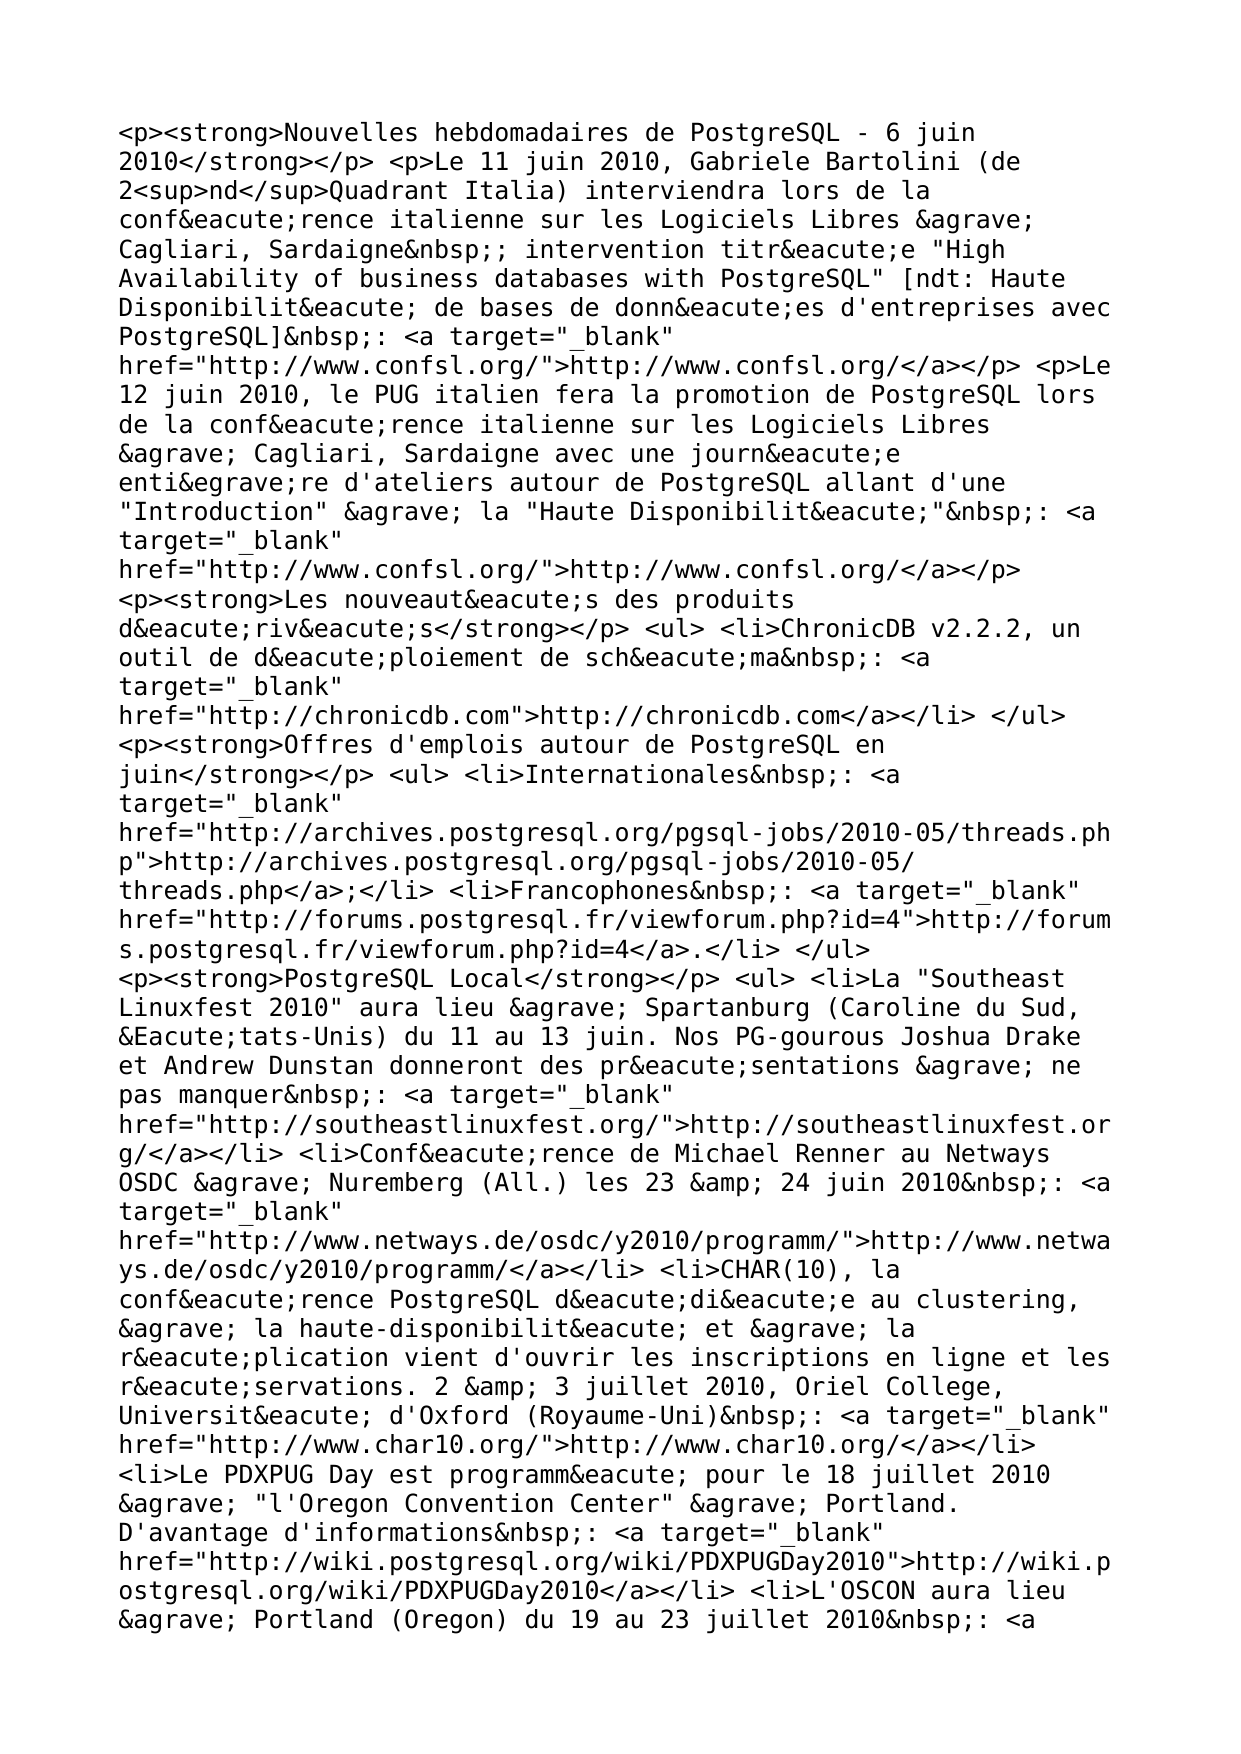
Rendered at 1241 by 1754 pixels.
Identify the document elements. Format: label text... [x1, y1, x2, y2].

text <p><strong>Nouvelles hebdomadaires de PostgreSQL - 6 juin 2010</strong></p> <p>Le 11 juin 2010, Gabriele Bartolini (de 2<sup>nd</sup>Quadrant Italia) interviendra lors de la conf&eacute;rence italienne sur les Logiciels Libres &agrave; Cagliari, Sardaigne&nbsp;; intervention titr&eacute;e "High Availability of business databases with PostgreSQL" [ndt: Haute Disponibilit&eacute; de bases de donn&eacute;es d'entreprises avec PostgreSQL]&nbsp;: <a target="_blank" href="http://www.confsl.org/">http://www.confsl.org/</a></p> <p>Le 12 juin 2010, le PUG italien fera la promotion de PostgreSQL lors de la conf&eacute;rence italienne sur les Logiciels Libres &agrave; Cagliari, Sardaigne avec une journ&eacute;e enti&egrave;re d'ateliers autour de PostgreSQL allant d'une "Introduction" &agrave; la "Haute Disponibilit&eacute;"&nbsp;: <a target="_blank" href="http://www.confsl.org/">http://www.confsl.org/</a></p> <p><strong>Les nouveaut&eacute;s des produits d&eacute;riv&eacute;s</strong></p> <ul> <li>ChronicDB v2.2.2, un outil de d&eacute;ploiement de sch&eacute;ma&nbsp;: <a target="_blank" href="http://chronicdb.com">http://chronicdb.com</a></li> </ul> <p><strong>Offres d'emplois autour de PostgreSQL en juin</strong></p> <ul> <li>Internationales&nbsp;: <a target="_blank" href="http://archives.postgresql.org/pgsql-jobs/2010-05/threads.php">http://archives.postgresql.org/pgsql-jobs/2010-05/threads.php</a>;</li> <li>Francophones&nbsp;: <a target="_blank" href="http://forums.postgresql.fr/viewforum.php?id=4">http://forums.postgresql.fr/viewforum.php?id=4</a>.</li> </ul> <p><strong>PostgreSQL Local</strong></p> <ul> <li>La "Southeast Linuxfest 2010" aura lieu &agrave; Spartanburg (Caroline du Sud, &Eacute;tats-Unis) du 11 au 13 juin. Nos PG-gourous Joshua Drake et Andrew Dunstan donneront des pr&eacute;sentations &agrave; ne pas manquer&nbsp;: <a target="_blank" href="http://southeastlinuxfest.org/">http://southeastlinuxfest.org/</a></li> <li>Conf&eacute;rence de Michael Renner au Netways OSDC &agrave; Nuremberg (All.) les 23 &amp; 24 juin 2010&nbsp;: <a target="_blank" href="http://www.netways.de/osdc/y2010/programm/">http://www.netways.de/osdc/y2010/programm/</a></li> <li>CHAR(10), la conf&eacute;rence PostgreSQL d&eacute;di&eacute;e au clustering, &agrave; la haute-disponibilit&eacute; et &agrave; la r&eacute;plication vient d'ouvrir les inscriptions en ligne et les r&eacute;servations. 2 &amp; 3 juillet 2010, Oriel College, Universit&eacute; d'Oxford (Royaume-Uni)&nbsp;: <a target="_blank" href="http://www.char10.org/">http://www.char10.org/</a></li> <li>Le PDXPUG Day est programm&eacute; pour le 18 juillet 2010 &agrave; "l'Oregon Convention Center" &agrave; Portland. D'avantage d'informations&nbsp;: <a target="_blank" href="http://wiki.postgresql.org/wiki/PDXPUGDay2010">http://wiki.postgresql.org/wiki/PDXPUGDay2010</a></li> <li>L'OSCON aura lieu &agrave; Portland (Oregon) du 19 au 23 juillet 2010&nbsp;: <a [118, 118, 1122, 1635]
